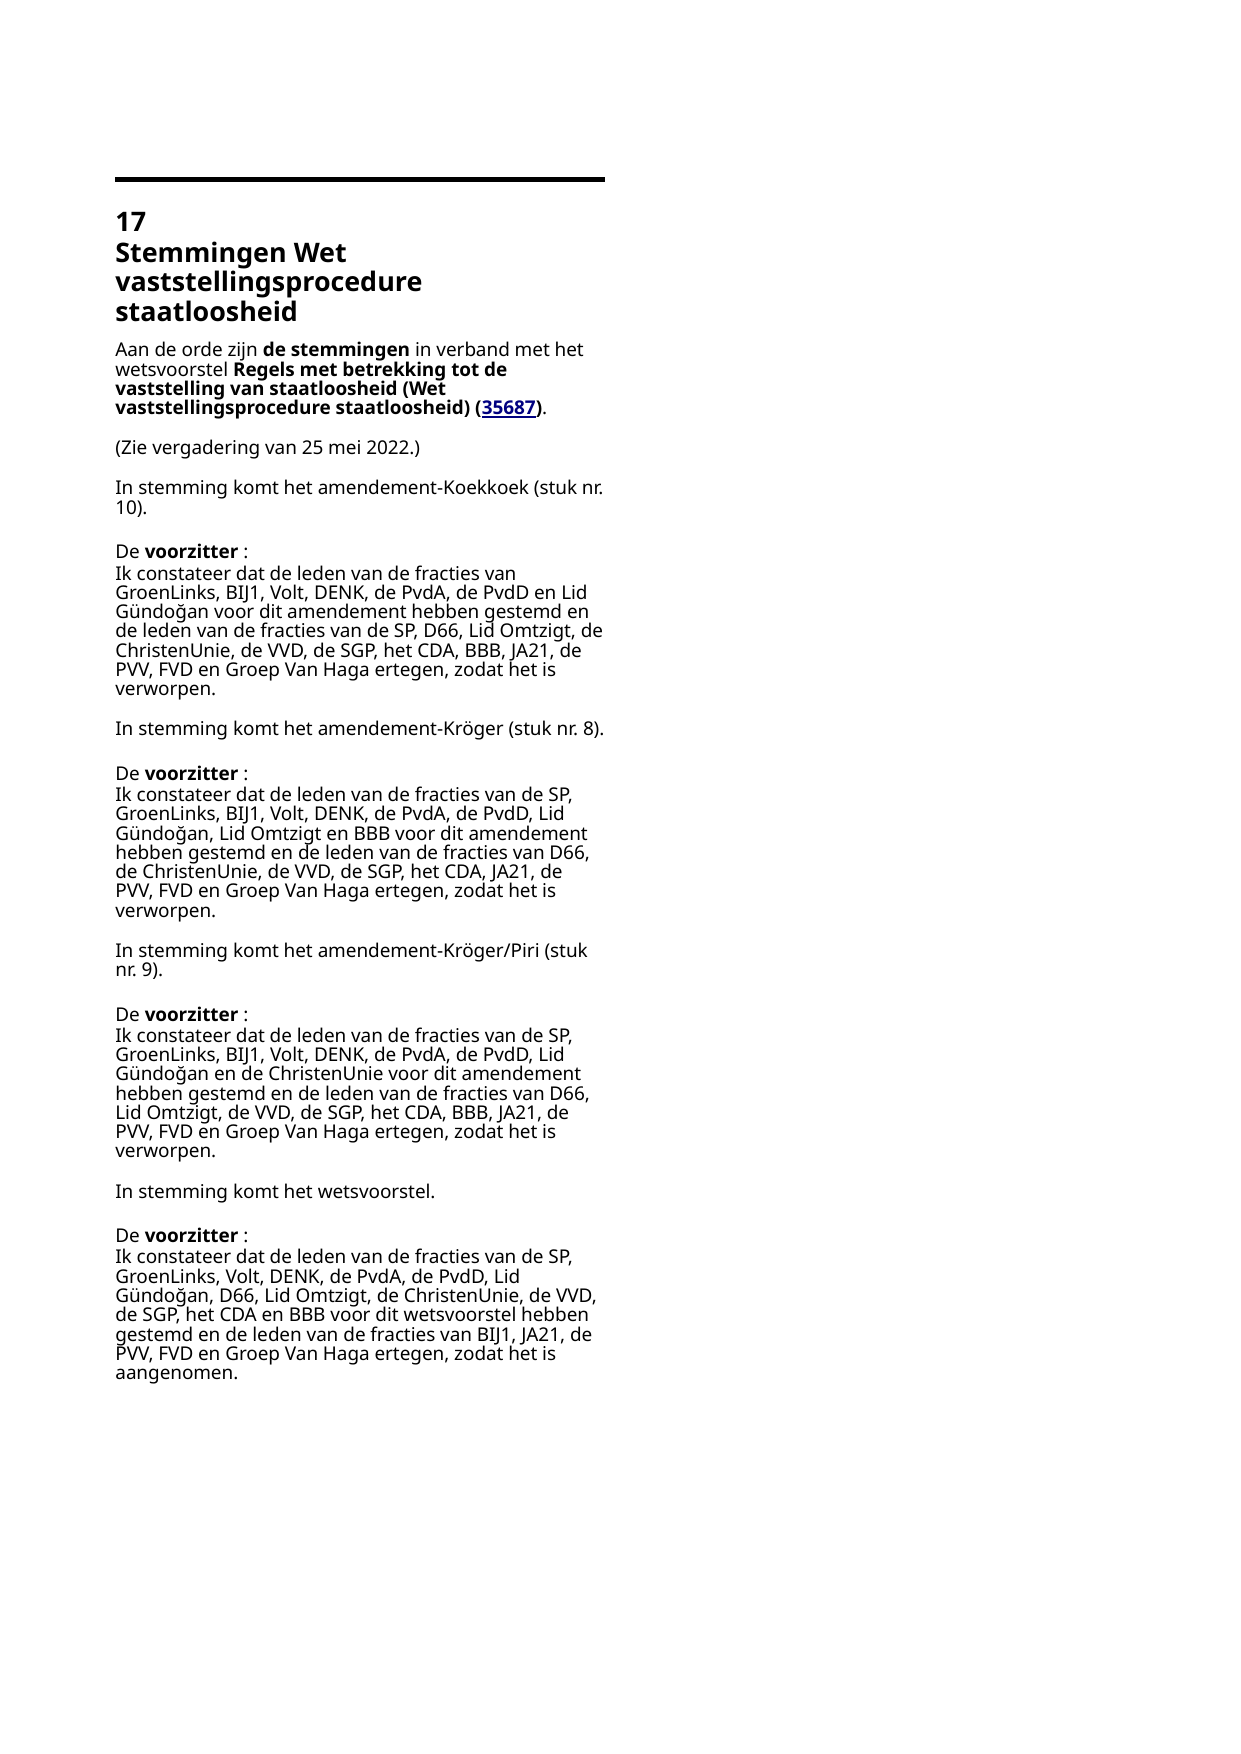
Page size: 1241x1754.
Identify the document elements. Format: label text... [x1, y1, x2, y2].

text Stemmingen Wet vaststellingsprocedure staatloosheid [115, 239, 605, 341]
text In stemming komt het wetsvoorstel. [115, 1183, 605, 1202]
text De voorzitter : [115, 539, 605, 564]
text 17 [115, 203, 605, 239]
text Ik constateer dat de leden van de fracties van de SP, GroenLinks, BIJ1, Volt, DENK, de PvdA, de PvdD, Lid Gündoğan, Lid Omtzigt en BBB voor dit amendement hebben gestemd en de leden van de fracties van D66, de ChristenUnie, de VVD, de SGP, het CDA, JA21, de PVV, FVD en Groep Van Haga ertegen, zodat het is verworpen. [115, 786, 605, 921]
text Ik constateer dat de leden van de fracties van de SP, GroenLinks, BIJ1, Volt, DENK, de PvdA, de PvdD, Lid Gündoğan en de ChristenUnie voor dit amendement hebben gestemd en de leden van de fracties van D66, Lid Omtzigt, de VVD, de SGP, het CDA, BBB, JA21, de PVV, FVD en Groep Van Haga ertegen, zodat het is verworpen. [115, 1027, 605, 1162]
text Aan de orde zijn de stemmingen in verband met het wetsvoorstel Regels met betrekking tot de vaststelling van staatloosheid (Wet vaststellingsprocedure staatloosheid) (35687). [115, 341, 605, 418]
text Ik constateer dat de leden van de fracties van de SP, GroenLinks, Volt, DENK, de PvdA, de PvdD, Lid Gündoğan, D66, Lid Omtzigt, de ChristenUnie, de VVD, de SGP, het CDA en BBB voor dit wetsvoorstel hebben gestemd en de leden van de fracties van BIJ1, JA21, de PVV, FVD en Groep Van Haga ertegen, zodat het is aangenomen. [115, 1248, 605, 1383]
text Ik constateer dat de leden van de fracties van GroenLinks, BIJ1, Volt, DENK, de PvdA, de PvdD en Lid Gündoğan voor dit amendement hebben gestemd en de leden van de fracties van de SP, D66, Lid Omtzigt, de ChristenUnie, de VVD, de SGP, het CDA, BBB, JA21, de PVV, FVD en Groep Van Haga ertegen, zodat het is verworpen. [115, 564, 605, 699]
text De voorzitter : [115, 1001, 605, 1027]
text De voorzitter : [115, 760, 605, 786]
text In stemming komt het amendement-Kröger (stuk nr. 8). [115, 720, 605, 739]
text In stemming komt het amendement-Kröger/Piri (stuk nr. 9). [115, 942, 605, 980]
text In stemming komt het amendement-Koekkoek (stuk nr. 10). [115, 479, 605, 518]
text (Zie vergadering van 25 mei 2022.) [115, 439, 605, 458]
text De voorzitter : [115, 1223, 605, 1248]
